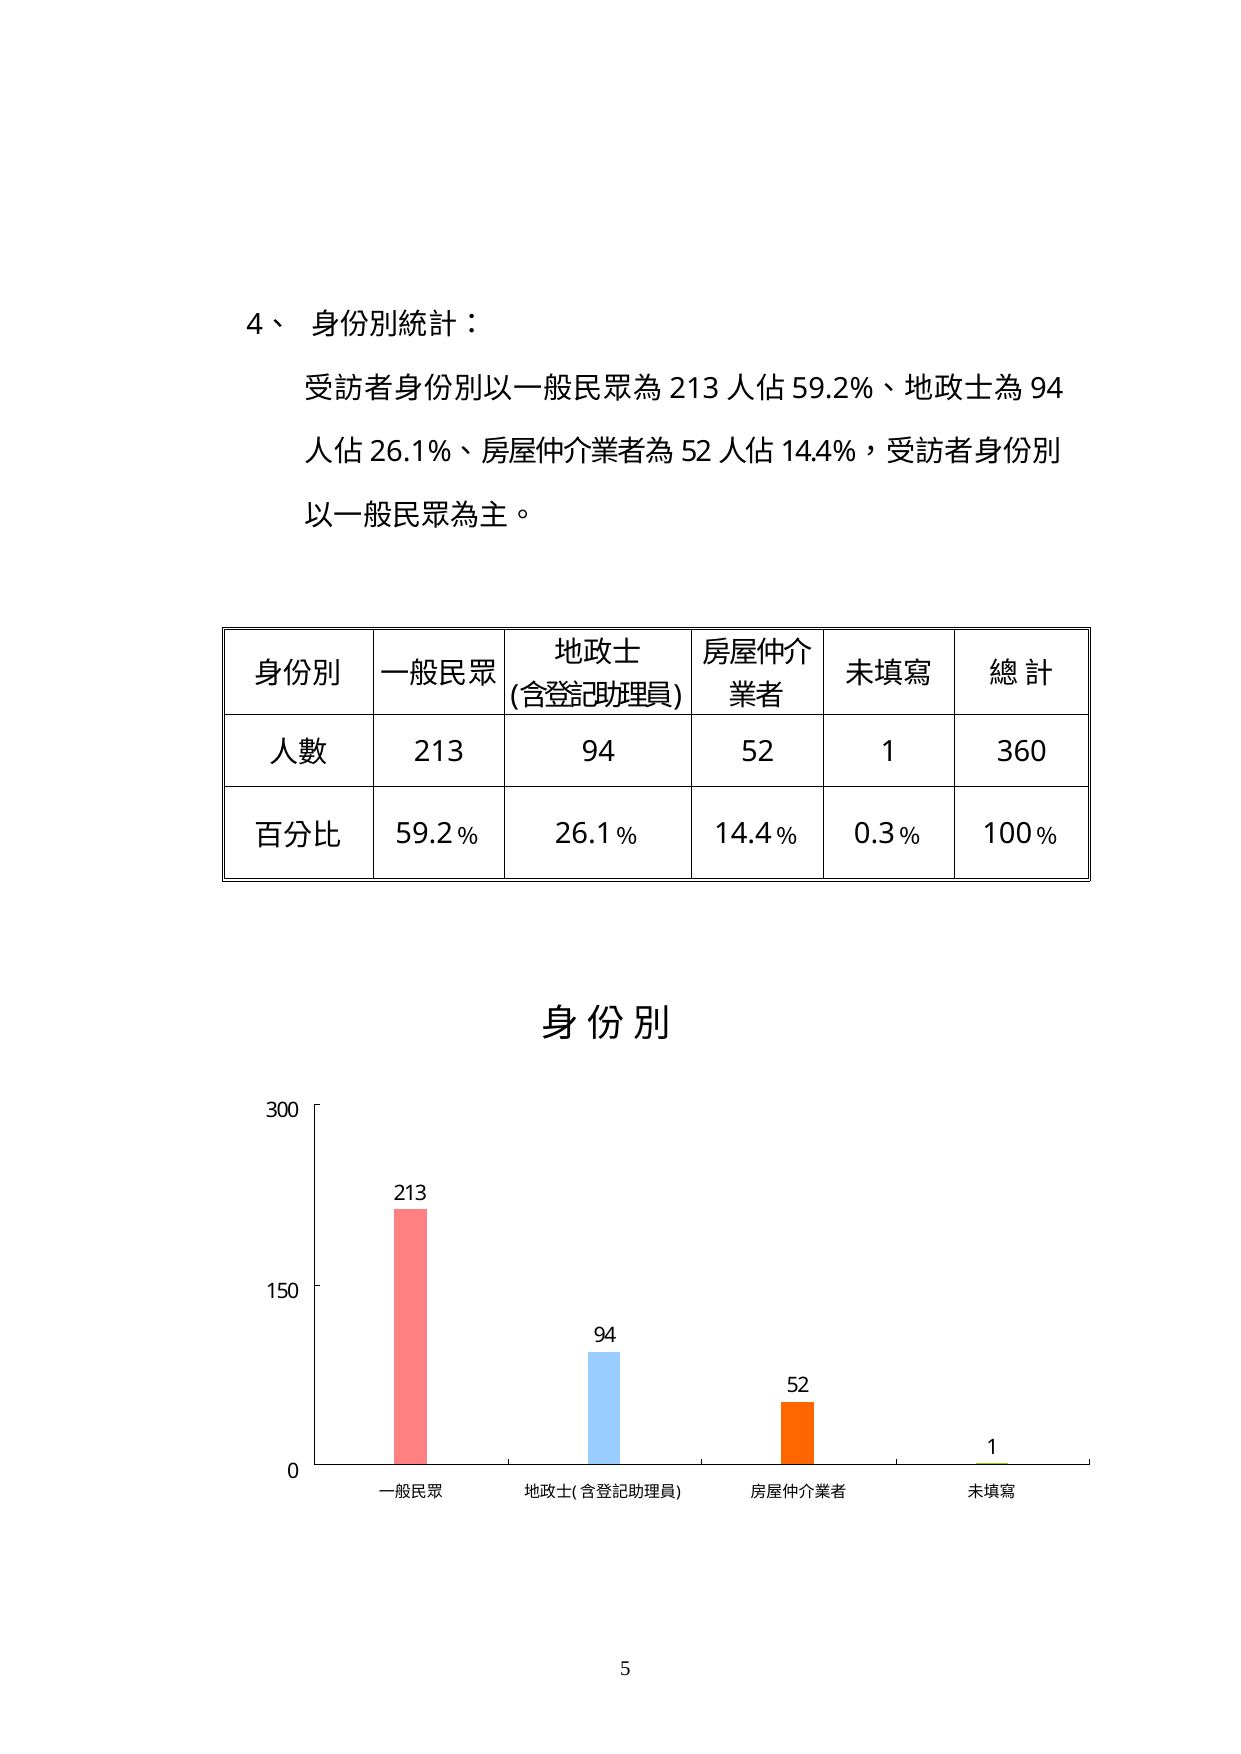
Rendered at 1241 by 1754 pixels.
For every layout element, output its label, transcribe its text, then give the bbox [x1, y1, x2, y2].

table_cell 94 [505, 715, 691, 786]
table_cell 360 [955, 715, 1088, 786]
table_cell 百分比 [225, 787, 373, 878]
table_cell 0.3﹪ [824, 787, 954, 878]
table_cell 1 [824, 715, 954, 786]
table_header 一般民眾 [374, 630, 504, 714]
table_cell 100﹪ [955, 787, 1088, 878]
table_header 總 計 [955, 630, 1088, 714]
table_header 房屋仲介業者 [692, 630, 823, 714]
table_cell 52 [692, 715, 823, 786]
text 身 份 別 [541, 993, 696, 1047]
table_cell 26.1﹪ [505, 787, 691, 878]
table_cell 人數 [225, 715, 373, 786]
table_header 身份別 [225, 630, 373, 714]
table_cell 14.4﹪ [692, 787, 823, 878]
table_header 未填寫 [824, 630, 954, 714]
text 受訪者身份別以一般民眾為213人佔59.2%、地政士為94人佔26.1%、房屋仲介業者為52人佔14.4%，受訪者身份別以一般民眾為主。 [304, 364, 1063, 533]
table_cell 59.2﹪ [374, 787, 504, 878]
table_cell 213 [374, 715, 504, 786]
list 身份別統計： [246, 301, 1063, 343]
table_header 地政士 (含登記助理員) [505, 630, 691, 714]
